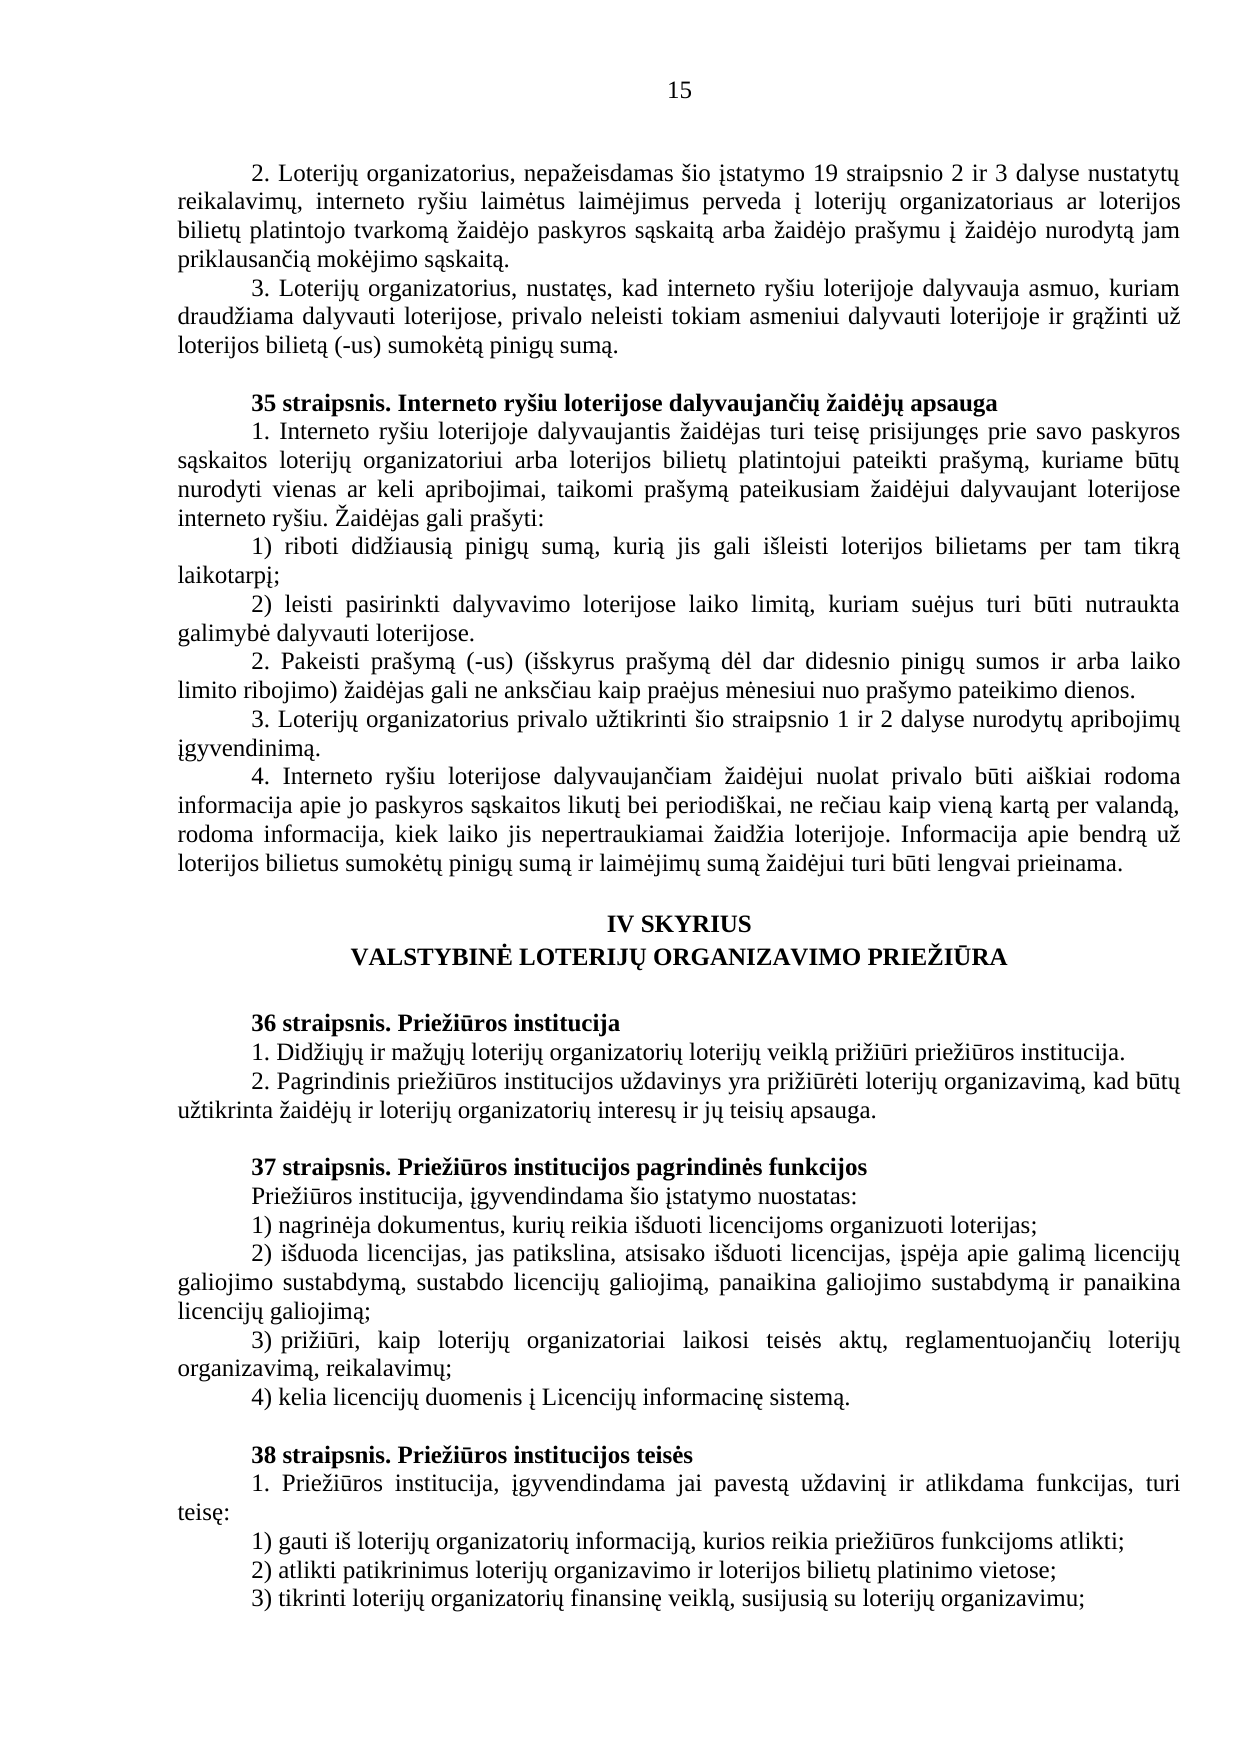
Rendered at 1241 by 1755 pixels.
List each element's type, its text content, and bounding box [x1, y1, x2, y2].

text 1) nagrinėja dokumentus, kurių reikia išduoti licencijoms organizuoti loterijas; [177, 1210, 1181, 1238]
text 4) kelia licencijų duomenis į Licencijų informacinę sistemą. [177, 1382, 1181, 1411]
text IV SKYRIUS [177, 909, 1181, 938]
text 37 straipsnis. Priežiūros institucijos pagrindinės funkcijos [177, 1152, 1181, 1181]
text 3) tikrinti loterijų organizatorių finansinę veiklą, susijusią su loterijų organizavimu; [177, 1583, 1181, 1612]
text 2) atlikti patikrinimus loterijų organizavimo ir loterijos bilietų platinimo vietose; [177, 1555, 1181, 1583]
text 2) išduoda licencijas, jas patikslina, atsisako išduoti licencijas, įspėja apie galimą licencijų galiojimo sustabdymą, sustabdo licencijų galiojimą, panaikina galiojimo sustabdymą ir panaikina licencijų galiojimą; [177, 1238, 1181, 1325]
text 35 straipsnis. Interneto ryšiu loterijose dalyvaujančių žaidėjų apsauga [177, 388, 1181, 416]
text 1. Didžiųjų ir mažųjų loterijų organizatorių loterijų veiklą prižiūri priežiūros institucija. [177, 1037, 1181, 1066]
text VALSTYBINĖ LOTERIJŲ ORGANIZAVIMO PRIEŽIŪRA [177, 942, 1181, 971]
text 3. Loterijų organizatorius privalo užtikrinti šio straipsnio 1 ir 2 dalyse nurodytų apribojimų įgyvendinimą. [177, 704, 1181, 761]
text 38 straipsnis. Priežiūros institucijos teisės [177, 1440, 1181, 1468]
text 3. Loterijų organizatorius, nustatęs, kad interneto ryšiu loterijoje dalyvauja asmuo, kuriam draudžiama dalyvauti loterijose, privalo neleisti tokiam asmeniui dalyvauti loterijoje ir grąžinti už loterijos bilietą (-us) sumokėtą pinigų sumą. [177, 273, 1181, 359]
text 36 straipsnis. Priežiūros institucija [177, 1008, 1181, 1037]
text 1. Priežiūros institucija, įgyvendindama jai pavestą uždavinį ir atlikdama funkcijas, turi teisę: [177, 1468, 1181, 1526]
text 2) leisti pasirinkti dalyvavimo loterijose laiko limitą, kuriam suėjus turi būti nutraukta galimybė dalyvauti loterijose. [177, 589, 1181, 646]
text 1) riboti didžiausią pinigų sumą, kurią jis gali išleisti loterijos bilietams per tam tikrą laikotarpį; [177, 531, 1181, 589]
text 2. Loterijų organizatorius, nepažeisdamas šio įstatymo 19 straipsnio 2 ir 3 dalyse nustatytų reikalavimų, interneto ryšiu laimėtus laimėjimus perveda į loterijų organizatoriaus ar loterijos bilietų platintojo tvarkomą žaidėjo paskyros sąskaitą arba žaidėjo prašymu į žaidėjo nurodytą jam priklausančią mokėjimo sąskaitą. [177, 158, 1181, 273]
text 1) gauti iš loterijų organizatorių informaciją, kurios reikia priežiūros funkcijoms atlikti; [177, 1526, 1181, 1555]
text 1. Interneto ryšiu loterijoje dalyvaujantis žaidėjas turi teisę prisijungęs prie savo paskyros sąskaitos loterijų organizatoriui arba loterijos bilietų platintojui pateikti prašymą, kuriame būtų nurodyti vienas ar keli apribojimai, taikomi prašymą pateikusiam žaidėjui dalyvaujant loterijose interneto ryšiu. Žaidėjas gali prašyti: [177, 416, 1181, 531]
text 2. Pagrindinis priežiūros institucijos uždavinys yra prižiūrėti loterijų organizavimą, kad būtų užtikrinta žaidėjų ir loterijų organizatorių interesų ir jų teisių apsauga. [177, 1066, 1181, 1123]
text 2. Pakeisti prašymą (-us) (išskyrus prašymą dėl dar didesnio pinigų sumos ir arba laiko limito ribojimo) žaidėjas gali ne anksčiau kaip praėjus mėnesiui nuo prašymo pateikimo dienos. [177, 646, 1181, 704]
text Priežiūros institucija, įgyvendindama šio įstatymo nuostatas: [177, 1181, 1181, 1210]
text 4. Interneto ryšiu loterijose dalyvaujančiam žaidėjui nuolat privalo būti aiškiai rodoma informacija apie jo paskyros sąskaitos likutį bei periodiškai, ne rečiau kaip vieną kartą per valandą, rodoma informacija, kiek laiko jis nepertraukiamai žaidžia loterijoje. Informacija apie bendrą už loterijos bilietus sumokėtų pinigų sumą ir laimėjimų sumą žaidėjui turi būti lengvai prieinama. [177, 761, 1181, 876]
text 3) prižiūri, kaip loterijų organizatoriai laikosi teisės aktų, reglamentuojančių loterijų organizavimą, reikalavimų; [177, 1325, 1181, 1382]
